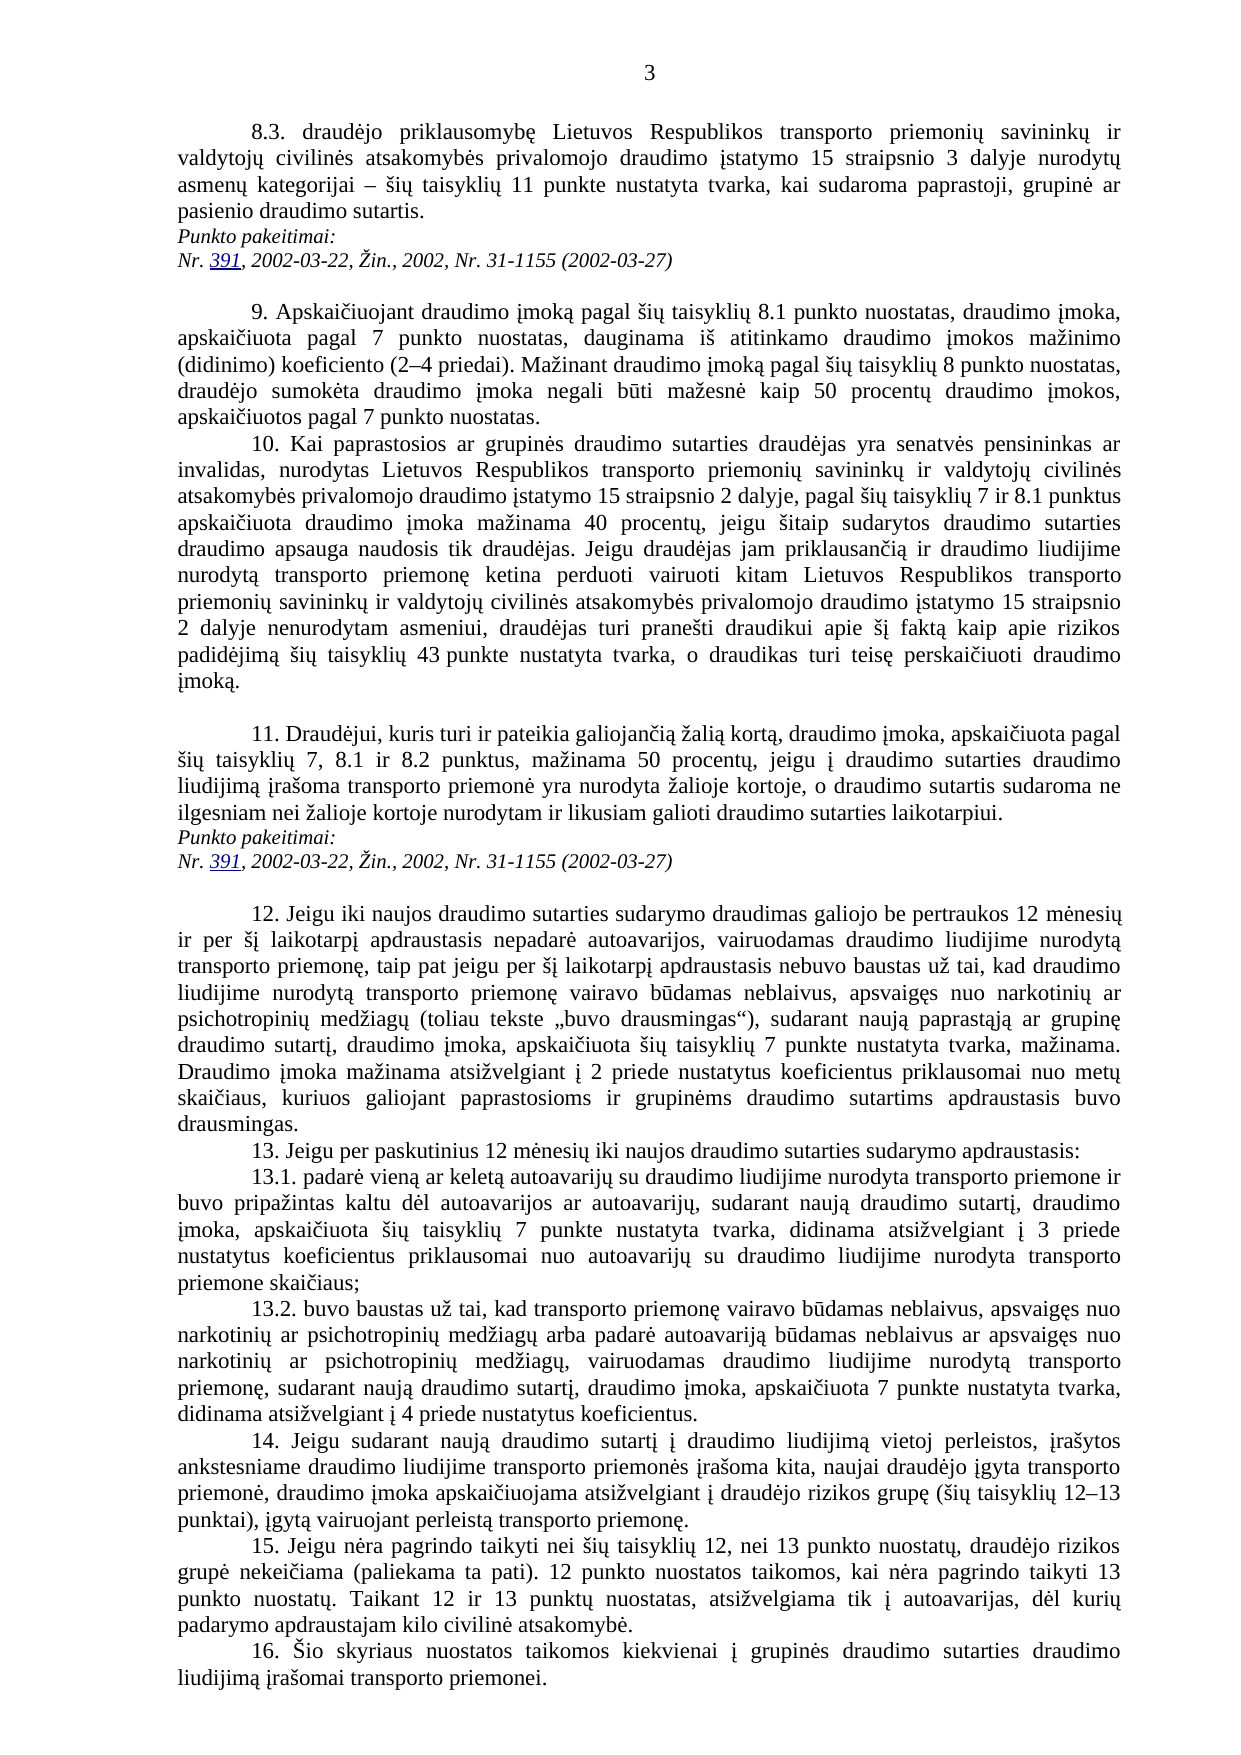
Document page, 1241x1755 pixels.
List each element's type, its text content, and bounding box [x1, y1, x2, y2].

text 13. Jeigu per paskutinius 12 mėnesių iki naujos draudimo sutarties sudarymo apdraustasis: [177, 1137, 1122, 1163]
text 8.3. draudėjo priklausomybę Lietuvos Respublikos transporto priemonių savininkų ir valdytojų civilinės atsakomybės privalomojo draudimo įstatymo 15 straipsnio 3 dalyje nurodytų asmenų kategorijai – šių taisyklių 11 punkte nustatyta tvarka, kai sudaroma paprastoji, grupinė ar pasienio draudimo sutartis. [177, 118, 1122, 223]
text 12. Jeigu iki naujos draudimo sutarties sudarymo draudimas galiojo be pertraukos 12 mėnesių ir per šį laikotarpį apdraustasis nepadarė autoavarijos, vairuodamas draudimo liudijime nurodytą transporto priemonę, taip pat jeigu per šį laikotarpį apdraustasis nebuvo baustas už tai, kad draudimo liudijime nurodytą transporto priemonę vairavo būdamas neblaivus, apsvaigęs nuo narkotinių ar psichotropinių medžiagų (toliau tekste „buvo drausmingas“), sudarant naują paprastąją ar grupinę draudimo sutartį, draudimo įmoka, apskaičiuota šių taisyklių 7 punkte nustatyta tvarka, mažinama. Draudimo įmoka mažinama atsižvelgiant į 2 priede nustatytus koeficientus priklausomai nuo metų skaičiaus, kuriuos galiojant paprastosioms ir grupinėms draudimo sutartims apdraustasis buvo drausmingas. [177, 899, 1122, 1137]
text 16. Šio skyriaus nuostatos taikomos kiekvienai į grupinės draudimo sutarties draudimo liudijimą įrašomai transporto priemonei. [177, 1637, 1122, 1690]
text 14. Jeigu sudarant naują draudimo sutartį į draudimo liudijimą vietoj perleistos, įrašytos ankstesniame draudimo liudijime transporto priemonės įrašoma kita, naujai draudėjo įgyta transporto priemonė, draudimo įmoka apskaičiuojama atsižvelgiant į draudėjo rizikos grupę (šių taisyklių 12–13 punktai), įgytą vairuojant perleistą transporto priemonę. [177, 1427, 1122, 1532]
text Punkto pakeitimai: [177, 223, 1122, 248]
text 9. Apskaičiuojant draudimo įmoką pagal šių taisyklių 8.1 punkto nuostatas, draudimo įmoka, apskaičiuota pagal 7 punkto nuostatas, dauginama iš atitinkamo draudimo įmokos mažinimo (didinimo) koeficiento (2–4 priedai). Mažinant draudimo įmoką pagal šių taisyklių 8 punkto nuostatas, draudėjo sumokėta draudimo įmoka negali būti mažesnė kaip 50 procentų draudimo įmokos, apskaičiuotos pagal 7 punkto nuostatas. [177, 298, 1122, 430]
text Nr. 391, 2002-03-22, Žin., 2002, Nr. 31-1155 (2002-03-27) [177, 248, 1122, 272]
text 10. Kai paprastosios ar grupinės draudimo sutarties draudėjas yra senatvės pensininkas ar invalidas, nurodytas Lietuvos Respublikos transporto priemonių savininkų ir valdytojų civilinės atsakomybės privalomojo draudimo įstatymo 15 straipsnio 2 dalyje, pagal šių taisyklių 7 ir 8.1 punktus apskaičiuota draudimo įmoka mažinama 40 procentų, jeigu šitaip sudarytos draudimo sutarties draudimo apsauga naudosis tik draudėjas. Jeigu draudėjas jam priklausančią ir draudimo liudijime nurodytą transporto priemonę ketina perduoti vairuoti kitam Lietuvos Respublikos transporto priemonių savininkų ir valdytojų civilinės atsakomybės privalomojo draudimo įstatymo 15 straipsnio 2 dalyje nenurodytam asmeniui, draudėjas turi pranešti draudikui apie šį faktą kaip apie rizikos padidėjimą šių taisyklių 43 punkte nustatyta tvarka, o draudikas turi teisę perskaičiuoti draudimo įmoką. [177, 430, 1122, 693]
text 15. Jeigu nėra pagrindo taikyti nei šių taisyklių 12, nei 13 punkto nuostatų, draudėjo rizikos grupė nekeičiama (paliekama ta pati). 12 punkto nuostatos taikomos, kai nėra pagrindo taikyti 13 punkto nuostatų. Taikant 12 ir 13 punktų nuostatas, atsižvelgiama tik į autoavarijas, dėl kurių padarymo apdraustajam kilo civilinė atsakomybė. [177, 1532, 1122, 1637]
text Punkto pakeitimai: [177, 825, 1122, 849]
text 11. Draudėjui, kuris turi ir pateikia galiojančią žalią kortą, draudimo įmoka, apskaičiuota pagal šių taisyklių 7, 8.1 ir 8.2 punktus, mažinama 50 procentų, jeigu į draudimo sutarties draudimo liudijimą įrašoma transporto priemonė yra nurodyta žalioje kortoje, o draudimo sutartis sudaroma ne ilgesniam nei žalioje kortoje nurodytam ir likusiam galioti draudimo sutarties laikotarpiui. [177, 720, 1122, 825]
text 13.2. buvo baustas už tai, kad transporto priemonę vairavo būdamas neblaivus, apsvaigęs nuo narkotinių ar psichotropinių medžiagų arba padarė autoavariją būdamas neblaivus ar apsvaigęs nuo narkotinių ar psichotropinių medžiagų, vairuodamas draudimo liudijime nurodytą transporto priemonę, sudarant naują draudimo sutartį, draudimo įmoka, apskaičiuota 7 punkte nustatyta tvarka, didinama atsižvelgiant į 4 priede nustatytus koeficientus. [177, 1295, 1122, 1427]
text Nr. 391, 2002-03-22, Žin., 2002, Nr. 31-1155 (2002-03-27) [177, 849, 1122, 873]
text 13.1. padarė vieną ar keletą autoavarijų su draudimo liudijime nurodyta transporto priemone ir buvo pripažintas kaltu dėl autoavarijos ar autoavarijų, sudarant naują draudimo sutartį, draudimo įmoka, apskaičiuota šių taisyklių 7 punkte nustatyta tvarka, didinama atsižvelgiant į 3 priede nustatytus koeficientus priklausomai nuo autoavarijų su draudimo liudijime nurodyta transporto priemone skaičiaus; [177, 1163, 1122, 1295]
